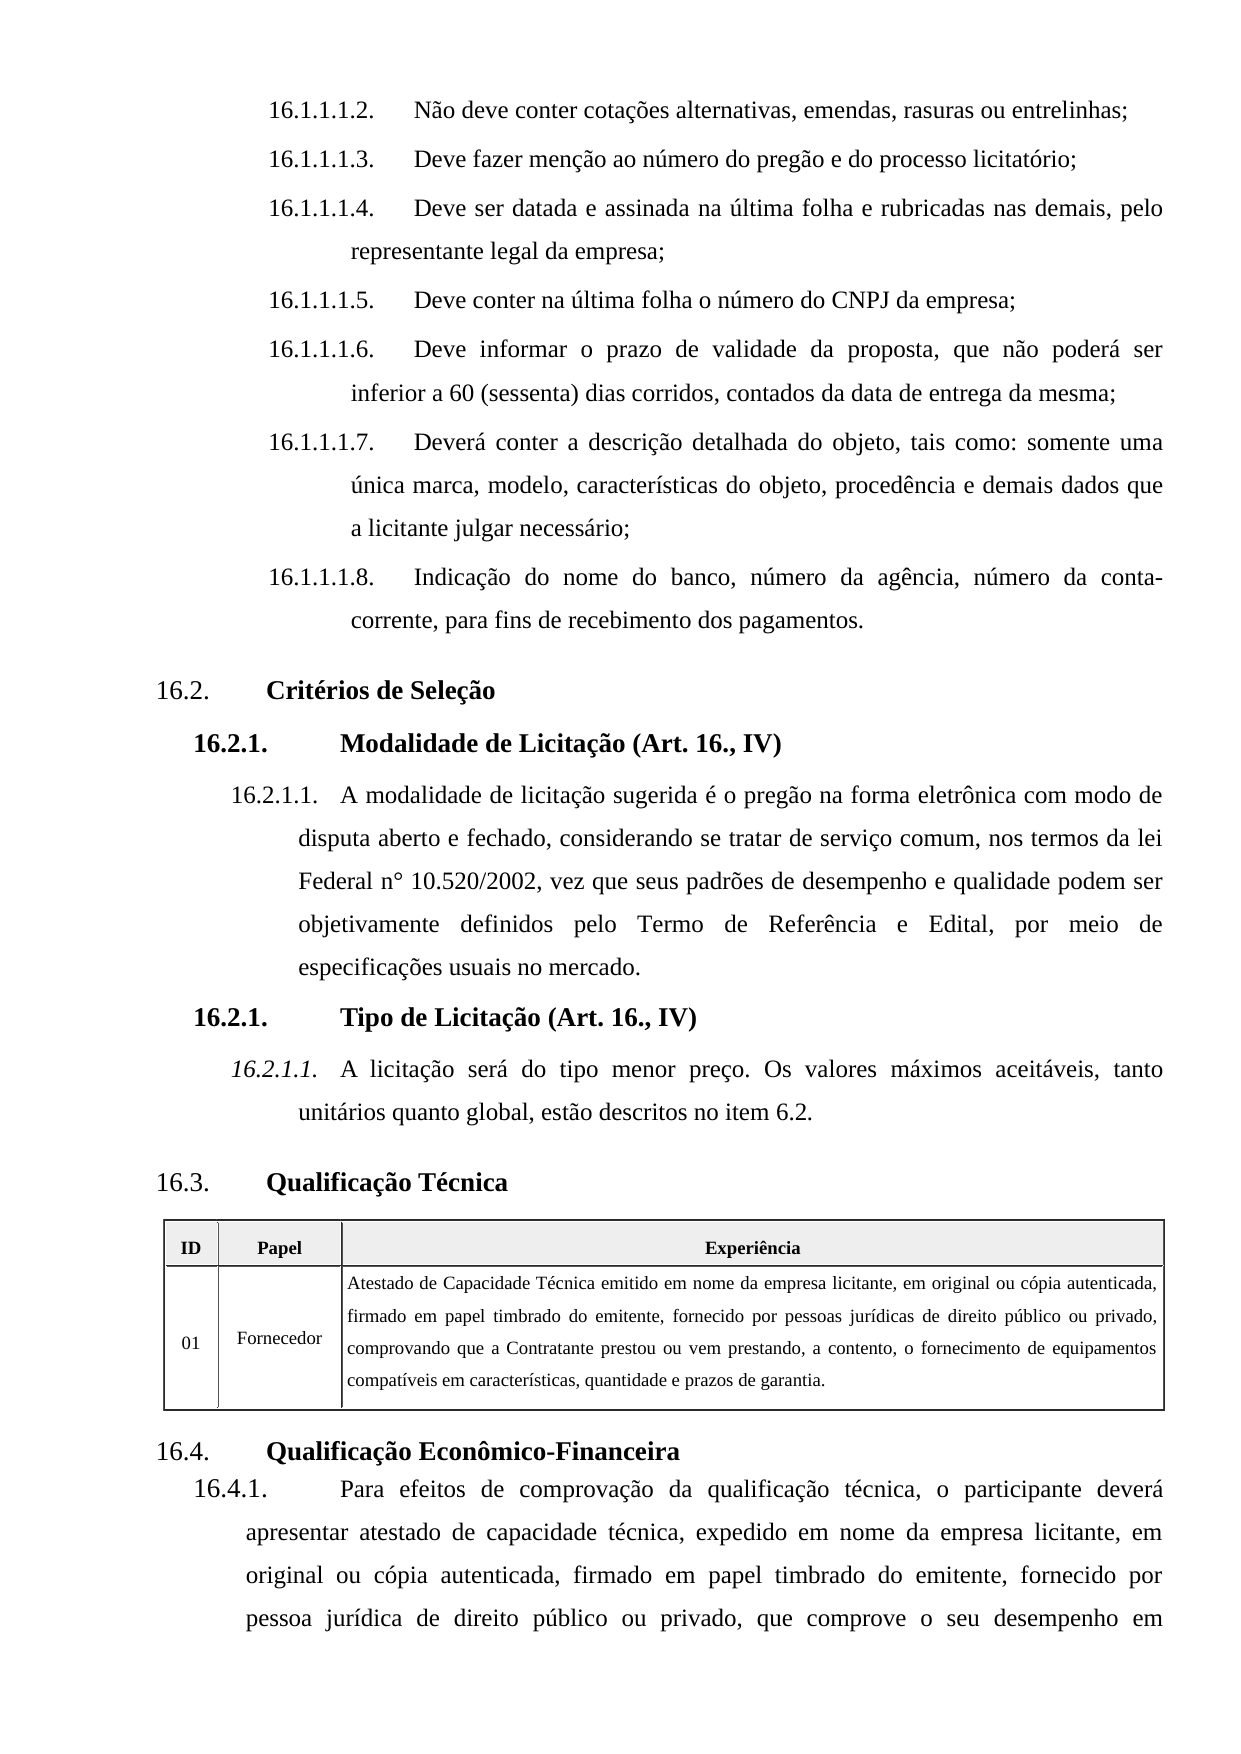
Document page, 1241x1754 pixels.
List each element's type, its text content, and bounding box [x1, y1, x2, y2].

list A modalidade de licitação sugerida é o pregão na forma eletrônica com modo de disputa aberto e fechado, considerando se tratar de serviço comum, nos termos da lei Federal n° 10.520/2002, vez que seus padrões de desempenho e qualidade podem ser objetivamente definidos pelo Termo de Referência e Edital, por meio de especificações usuais no mercado. [231, 780, 1164, 981]
table_header Experiência [343, 1222, 1163, 1264]
list Não deve conter cotações alternativas, emendas, rasuras ou entrelinhas; [268, 95, 1164, 124]
list Modalidade de Licitação (Art. 16., IV) [193, 727, 1164, 758]
table_cell Atestado de Capacidade Técnica emitido em nome da empresa licitante, em original ou cópia autenticada, firmado em papel timbrado do emitente, fornecido por pessoas jurídicas de direito público ou privado, comprovando que a Contratante prestou ou vem prestando, a contento, o fornecimento de equipamentos compatíveis em características, quantidade e prazos de garantia. [341, 1265, 1164, 1409]
list Qualificação Econômico-Financeira [156, 1435, 1164, 1466]
list Deverá conter a descrição detalhada do objeto, tais como: somente uma única marca, modelo, características do objeto, procedência e demais dados que a licitante julgar necessário; [268, 427, 1164, 542]
list Deve fazer menção ao número do pregão e do processo licitatório; [268, 144, 1164, 173]
table_header Papel [219, 1222, 340, 1264]
list Para efeitos de comprovação da qualificação técnica, o participante deverá apresentar atestado de capacidade técnica, expedido em nome da empresa licitante, em original ou cópia autenticada, firmado em papel timbrado do emitente, fornecido por pessoa jurídica de direito público ou privado, que comprove o seu desempenho em [193, 1472, 1164, 1632]
list Qualificação Técnica [156, 1166, 1164, 1197]
table_cell Fornecedor [218, 1267, 341, 1409]
list A licitação será do tipo menor preço. Os valores máximos aceitáveis, tanto unitários quanto global, estão descritos no item 6.2. [231, 1054, 1164, 1126]
list Critérios de Seleção [156, 674, 1164, 706]
list Indicação do nome do banco, número da agência, número da conta-corrente, para fins de recebimento dos pagamentos. [268, 562, 1164, 634]
list Tipo de Licitação (Art. 16., IV) [193, 1001, 1164, 1032]
table_header ID [166, 1222, 217, 1264]
table_cell 01 [166, 1267, 217, 1409]
list Deve ser datada e assinada na última folha e rubricadas nas demais, pelo representante legal da empresa; [268, 193, 1164, 265]
list Deve conter na última folha o número do CNPJ da empresa; [268, 285, 1164, 314]
list Deve informar o prazo de validade da proposta, que não poderá ser inferior a 60 (sessenta) dias corridos, contados da data de entrega da mesma; [268, 334, 1164, 406]
